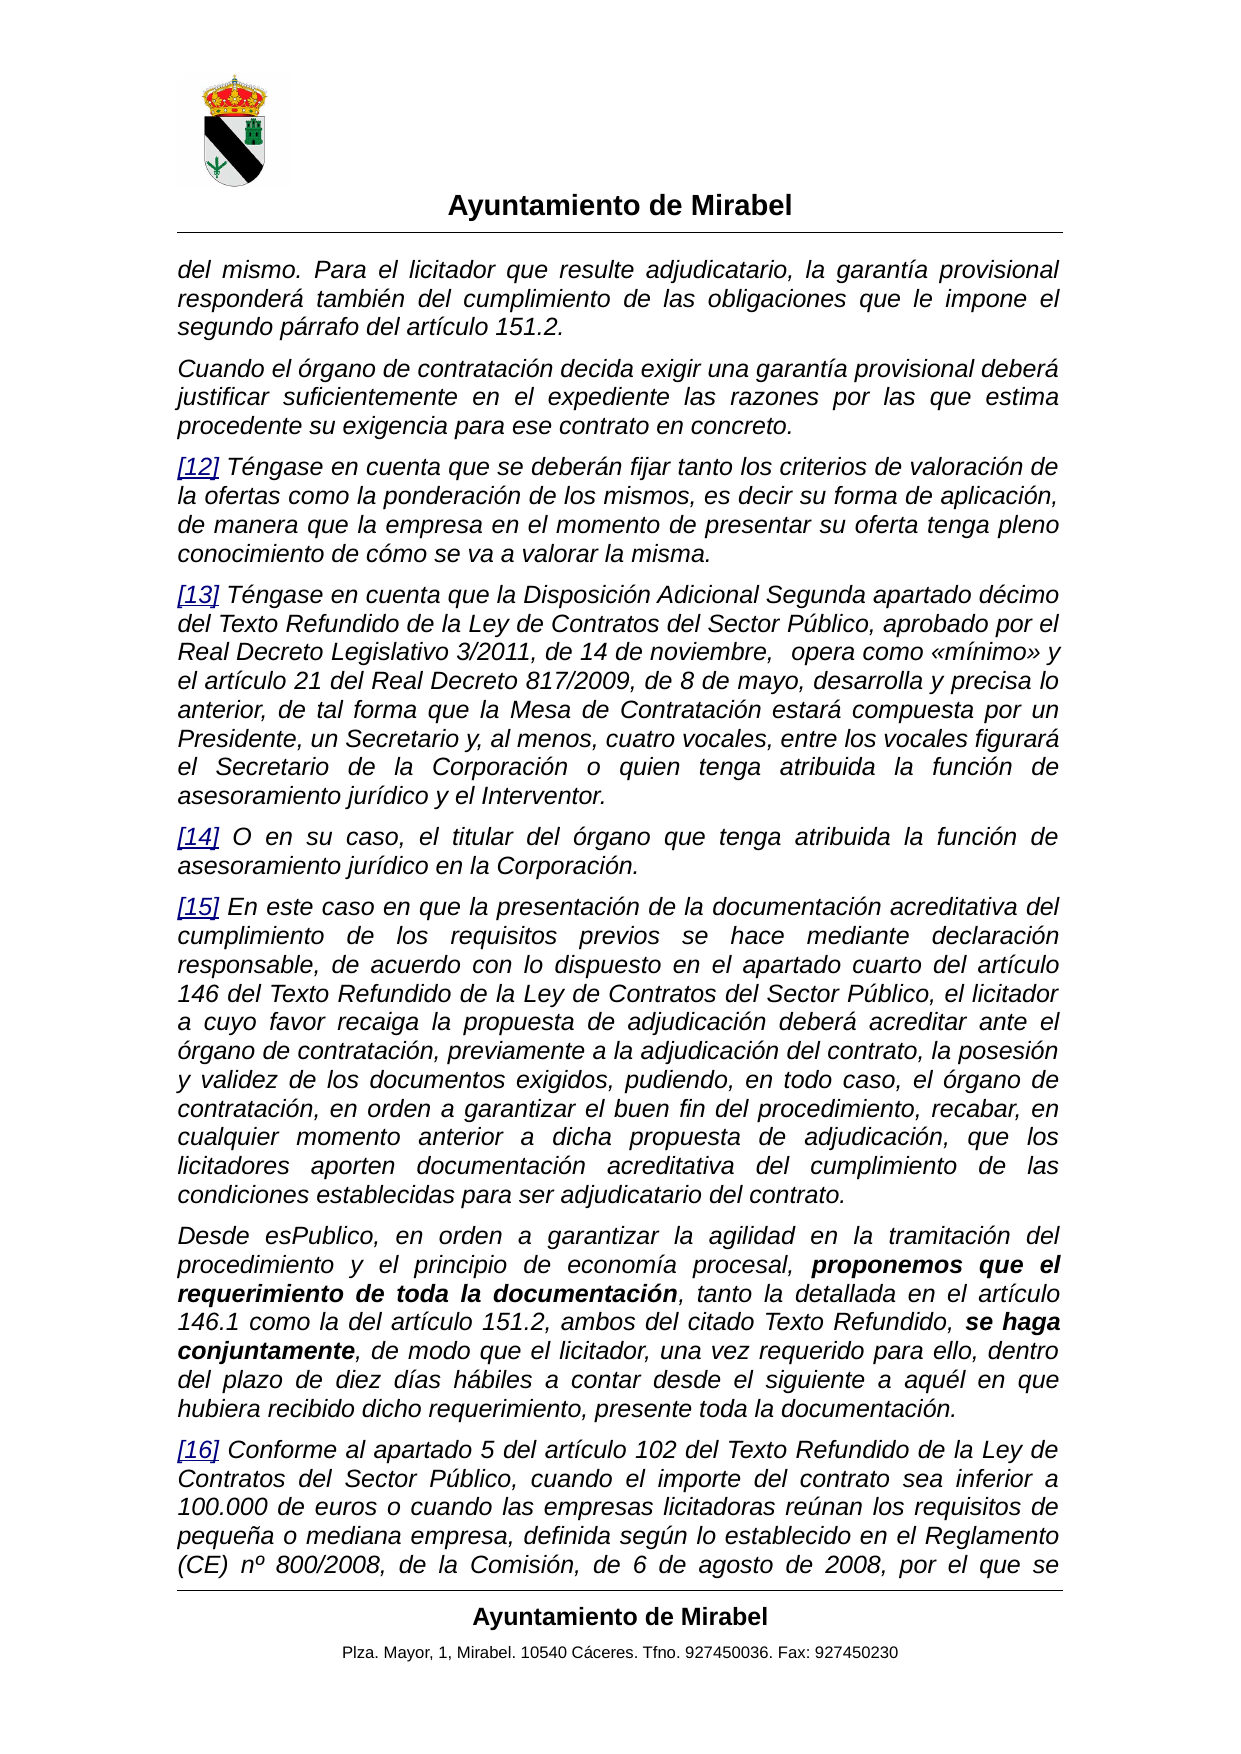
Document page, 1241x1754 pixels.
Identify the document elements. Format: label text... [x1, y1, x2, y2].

text [14] O en su caso, el titular del órgano que tenga atribuida la función de asesoramiento jurídico en la Corporación. [177, 822, 1063, 880]
text Desde esPublico, en orden a garantizar la agilidad en la tramitación del procedimiento y el principio de economía procesal, proponemos que el requerimiento de toda la documentación, tanto la detallada en el artículo 146.1 como la del artículo 151.2, ambos del citado Texto Refundido, se haga conjuntamente, de modo que el licitador, una vez requerido para ello, dentro del plazo de diez días hábiles a contar desde el siguiente a aquél en que hubiera recibido dicho requerimiento, presente toda la documentación. [177, 1221, 1063, 1422]
text [15] En este caso en que la presentación de la documentación acreditativa del cumplimiento de los requisitos previos se hace mediante declaración responsable, de acuerdo con lo dispuesto en el apartado cuarto del artículo 146 del Texto Refundido de la Ley de Contratos del Sector Público, el licitador a cuyo favor recaiga la propuesta de adjudicación deberá acreditar ante el órgano de contratación, previamente a la adjudicación del contrato, la posesión y validez de los documentos exigidos, pudiendo, en todo caso, el órgano de contratación, en orden a garantizar el buen fin del procedimiento, recabar, en cualquier momento anterior a dicha propuesta de adjudicación, que los licitadores aporten documentación acreditativa del cumplimiento de las condiciones establecidas para ser adjudicatario del contrato. [177, 892, 1063, 1209]
text [13] Téngase en cuenta que la Disposición Adicional Segunda apartado décimo del Texto Refundido de la Ley de Contratos del Sector Público, aprobado por el Real Decreto Legislativo 3/2011, de 14 de noviembre, opera como «mínimo» y el artículo 21 del Real Decreto 817/2009, de 8 de mayo, desarrolla y precisa lo anterior, de tal forma que la Mesa de Contratación estará compuesta por un Presidente, un Secretario y, al menos, cuatro vocales, entre los vocales figurará el Secretario de la Corporación o quien tenga atribuida la función de asesoramiento jurídico y el Interventor. [177, 580, 1063, 810]
text [16] Conforme al apartado 5 del artículo 102 del Texto Refundido de la Ley de Contratos del Sector Público, cuando el importe del contrato sea inferior a 100.000 de euros o cuando las empresas licitadoras reúnan los requisitos de pequeña o mediana empresa, definida según lo establecido en el Reglamento (CE) nº 800/2008, de la Comisión, de 6 de agosto de 2008, por el que se [177, 1435, 1063, 1579]
text del mismo. Para el licitador que resulte adjudicatario, la garantía provisional responderá también del cumplimiento de las obligaciones que le impone el segundo párrafo del artículo 151.2. [177, 255, 1063, 341]
text Cuando el órgano de contratación decida exigir una garantía provisional deberá justificar suficientemente en el expediente las razones por las que estima procedente su exigencia para ese contrato en concreto. [177, 354, 1063, 440]
text [12] Téngase en cuenta que se deberán fijar tanto los criterios de valoración de la ofertas como la ponderación de los mismos, es decir su forma de aplicación, de manera que la empresa en el momento de presentar su oferta tenga pleno conocimiento de cómo se va a valorar la misma. [177, 452, 1063, 567]
